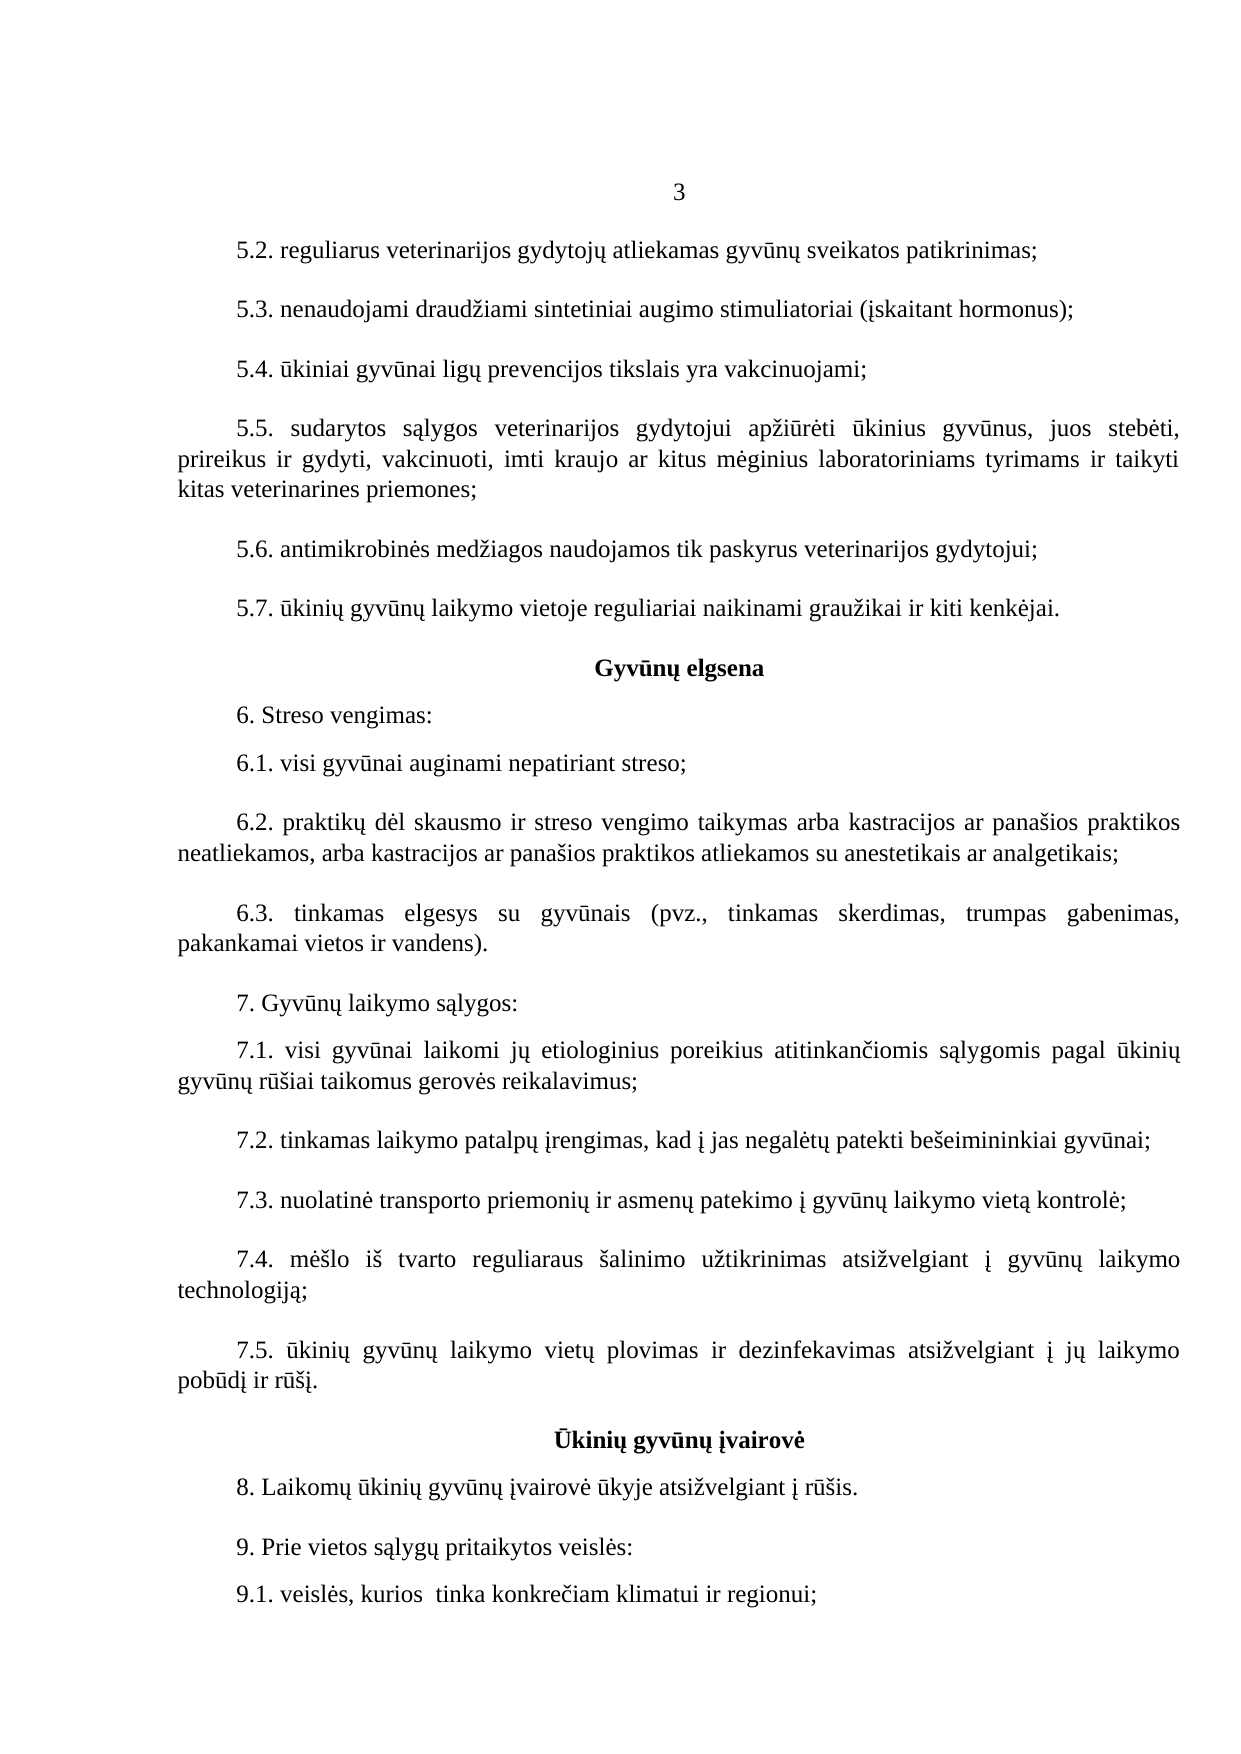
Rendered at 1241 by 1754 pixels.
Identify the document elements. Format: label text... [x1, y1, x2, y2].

text 5.6. antimikrobinės medžiagos naudojamos tik paskyrus veterinarijos gydytojui; [177, 534, 1181, 563]
text 6.1. visi gyvūnai auginami nepatiriant streso; [177, 748, 1181, 777]
text 7.1. visi gyvūnai laikomi jų etiologinius poreikius atitinkančiomis sąlygomis pagal ūkinių gyvūnų rūšiai taikomus gerovės reikalavimus; [177, 1035, 1181, 1095]
text 5.7. ūkinių gyvūnų laikymo vietoje reguliariai naikinami graužikai ir kiti kenkėjai. [177, 593, 1181, 622]
text 7. Gyvūnų laikymo sąlygos: [177, 988, 1181, 1017]
text 5.4. ūkiniai gyvūnai ligų prevencijos tikslais yra vakcinuojami; [177, 354, 1181, 382]
text Ūkinių gyvūnų įvairovė [177, 1425, 1181, 1454]
text 7.2. tinkamas laikymo patalpų įrengimas, kad į jas negalėtų patekti bešeimininkiai gyvūnai; [177, 1126, 1181, 1154]
text 6.2. praktikų dėl skausmo ir streso vengimo taikymas arba kastracijos ar panašios praktikos neatliekamos, arba kastracijos ar panašios praktikos atliekamos su anestetikais ar analgetikais; [177, 807, 1181, 867]
text 6. Streso vengimas: [177, 701, 1181, 729]
text 6.3. tinkamas elgesys su gyvūnais (pvz., tinkamas skerdimas, trumpas gabenimas, pakankamai vietos ir vandens). [177, 898, 1181, 957]
text 5.5. sudarytos sąlygos veterinarijos gydytojui apžiūrėti ūkinius gyvūnus, juos stebėti, prireikus ir gydyti, vakcinuoti, imti kraujo ar kitus mėginius laboratoriniams tyrimams ir taikyti kitas veterinarines priemones; [177, 413, 1181, 503]
text 9.1. veislės, kurios tinka konkrečiam klimatui ir regionui; [177, 1579, 1181, 1608]
text 8. Laikomų ūkinių gyvūnų įvairovė ūkyje atsižvelgiant į rūšis. [177, 1472, 1181, 1501]
text 9. Prie vietos sąlygų pritaikytos veislės: [177, 1532, 1181, 1561]
text 5.3. nenaudojami draudžiami sintetiniai augimo stimuliatoriai (įskaitant hormonus); [177, 294, 1181, 323]
text 7.3. nuolatinė transporto priemonių ir asmenų patekimo į gyvūnų laikymo vietą kontrolė; [177, 1185, 1181, 1214]
text 7.5. ūkinių gyvūnų laikymo vietų plovimas ir dezinfekavimas atsižvelgiant į jų laikymo pobūdį ir rūšį. [177, 1335, 1181, 1394]
text Gyvūnų elgsena [177, 653, 1181, 682]
text 7.4. mėšlo iš tvarto reguliaraus šalinimo užtikrinimas atsižvelgiant į gyvūnų laikymo technologiją; [177, 1244, 1181, 1304]
text 5.2. reguliarus veterinarijos gydytojų atliekamas gyvūnų sveikatos patikrinimas; [177, 235, 1181, 263]
